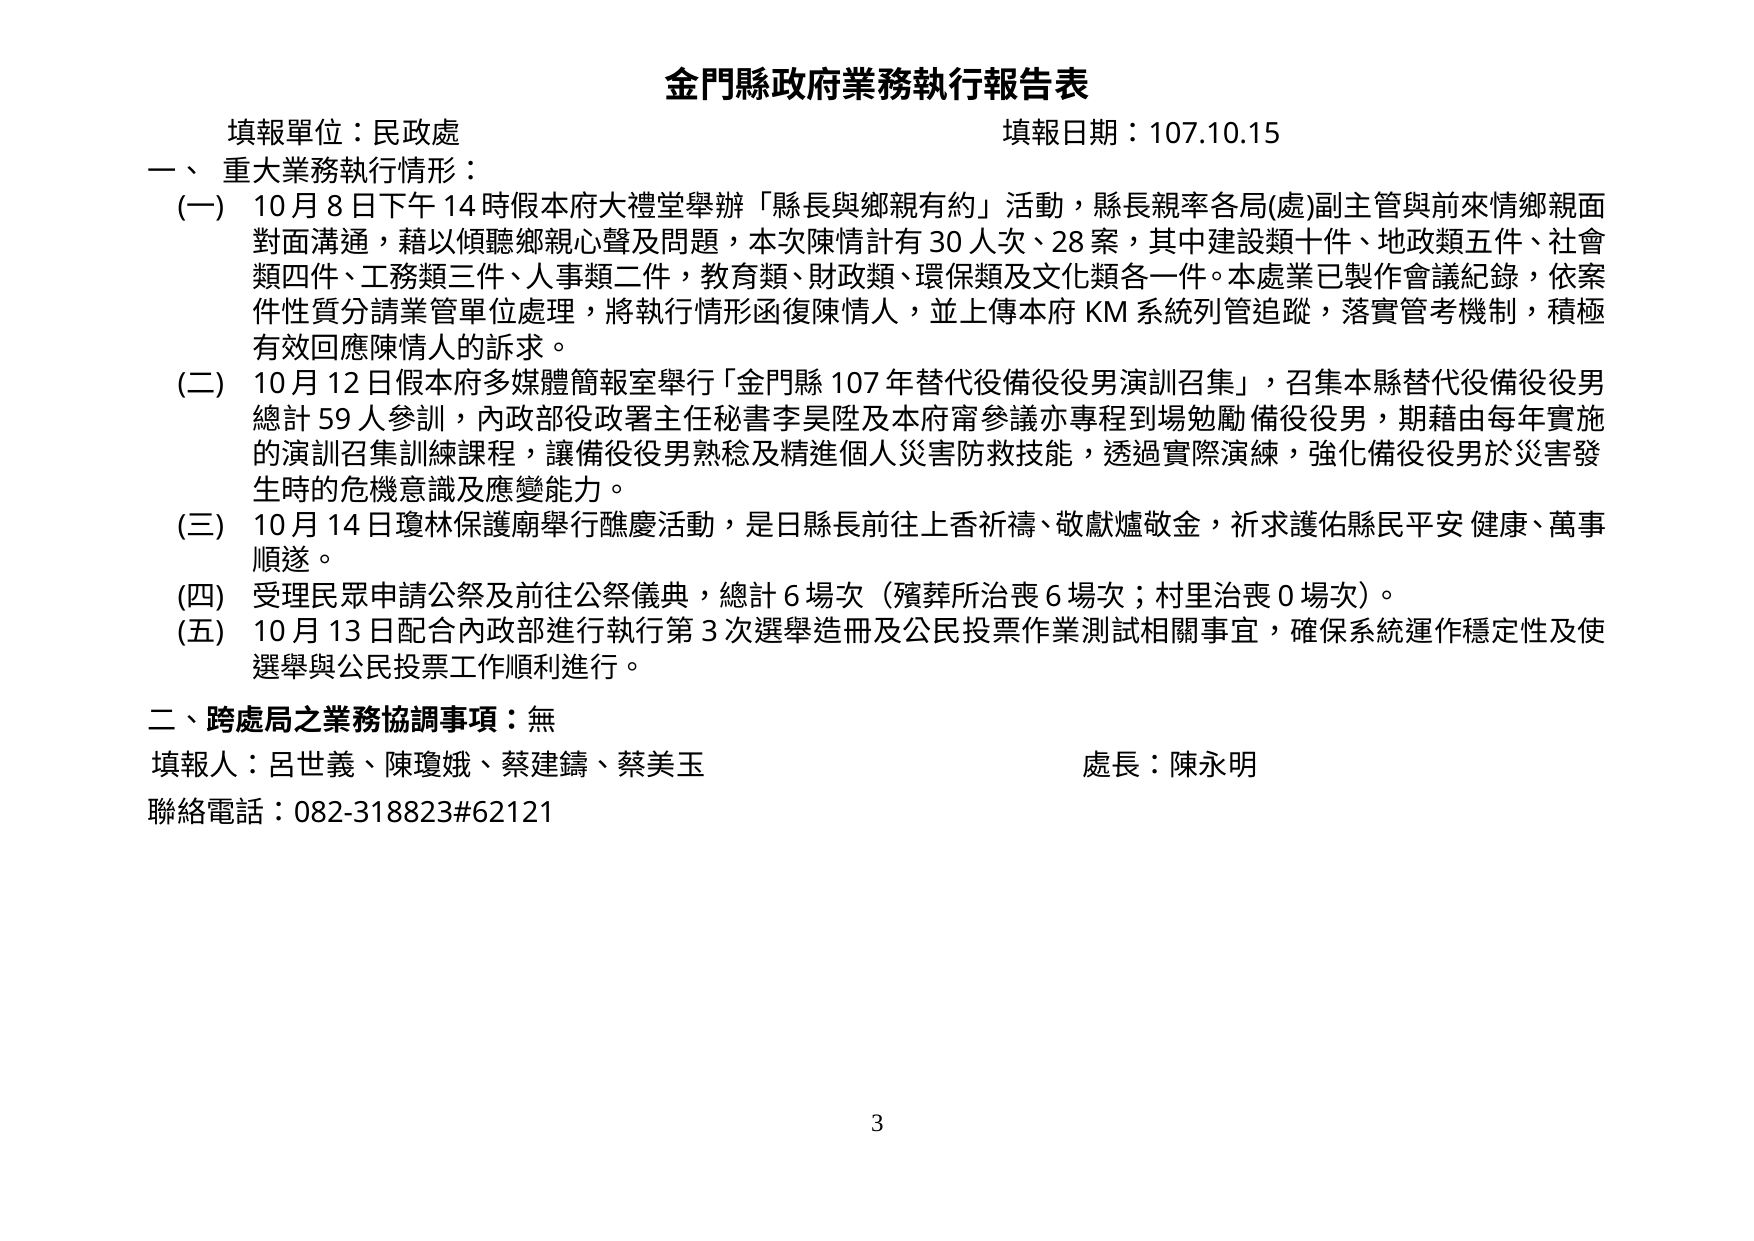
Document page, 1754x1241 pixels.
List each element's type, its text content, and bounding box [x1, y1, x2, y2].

list 10月13日配合內政部進行執行第3次選舉造冊及公民投票作業測試相關事宜，確保系統運作穩定性及使選舉與公民投票工作順利進行。 [177, 613, 1606, 684]
text 填報人：呂世義、陳瓊娥、蔡建鑄、蔡美玉 處長：陳永明 [151, 738, 1606, 784]
list 10月14日瓊林保護廟舉行醮慶活動，是日縣長前往上香祈禱、敬獻爐敬金，祈求護佑縣民平安 健康、萬事順遂。 [177, 507, 1606, 578]
text 聯絡電話：082-318823#62121 [148, 784, 1606, 832]
list 受理民眾申請公祭及前往公祭儀典，總計6場次（殯葬所治喪6場次；村里治喪0場次）。 [177, 578, 1606, 613]
list 10月12日假本府多媒體簡報室舉行「金門縣107年替代役備役役男演訓召集」，召集本縣替代役備役役男總計59人參訓，內政部役政署主任秘書李昊陞及本府甯參議亦專程到場勉勵備役役男，期藉由每年實施的演訓召集訓練課程，讓備役役男熟稔及精進個人災害防救技能，透過實際演練，強化備役役男於災害發生時的危機意識及應變能力。 [177, 365, 1606, 507]
list 10月8日下午14時假本府大禮堂舉辦「縣長與鄉親有約」活動，縣長親率各局(處)副主管與前來情鄉親面對面溝通，藉以傾聽鄉親心聲及問題，本次陳情計有30人次、28案，其中建設類十件、地政類五件、社會類四件、工務類三件、人事類二件，教育類、財政類、環保類及文化類各一件。本處業已製作會議紀錄，依案件性質分請業管單位處理，將執行情形函復陳情人，並上傳本府KM系統列管追蹤，落實管考機制，積極有效回應陳情人的訴求。 [177, 188, 1606, 365]
list 重大業務執行情形： [148, 153, 1606, 188]
text 二、跨處局之業務協調事項：無 [148, 697, 1606, 738]
text 金門縣政府業務執行報告表 [148, 59, 1606, 107]
text 填報單位：民政處 填報日期：107.10.15 [198, 107, 1606, 153]
